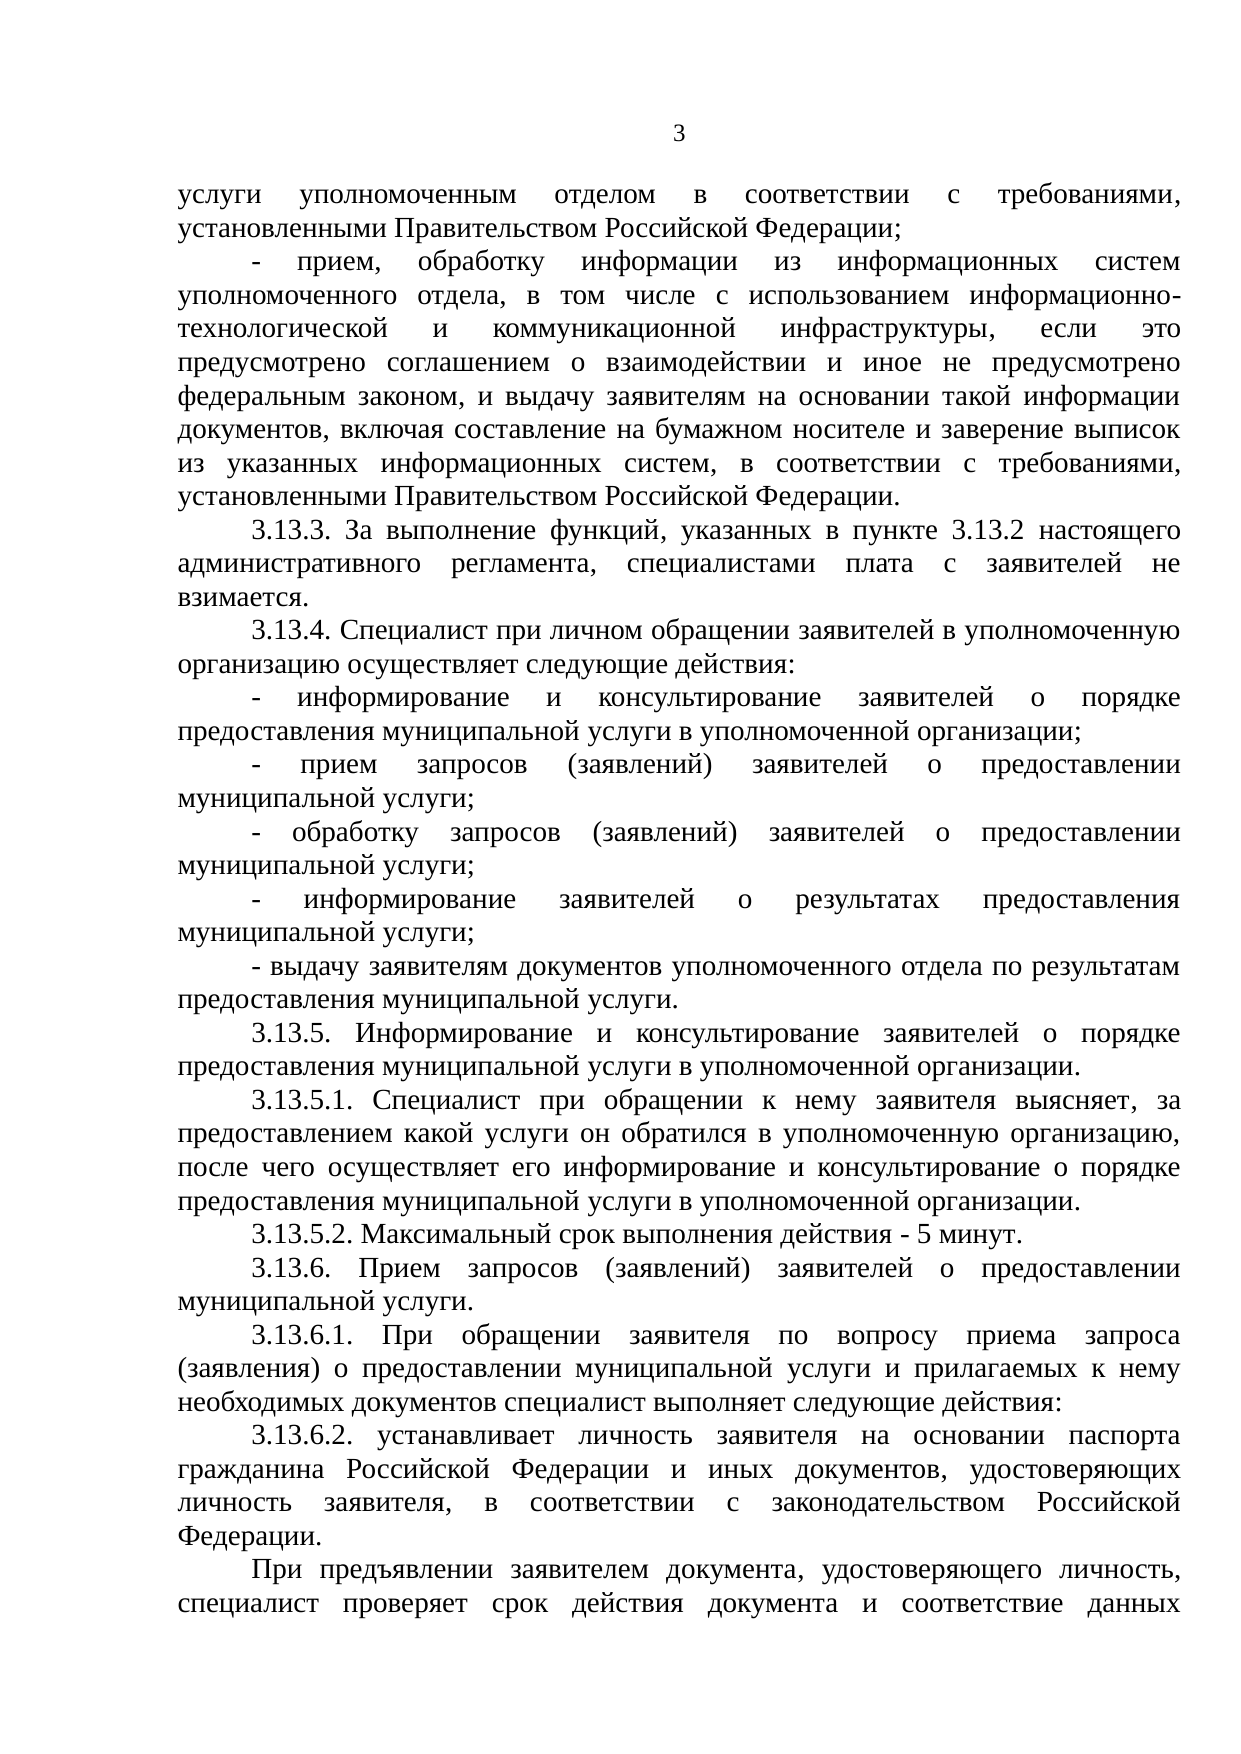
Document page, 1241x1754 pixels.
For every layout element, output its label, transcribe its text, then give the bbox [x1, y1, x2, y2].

text - информирование заявителей о результатах предоставления муниципальной услуги; [177, 881, 1181, 948]
text При предъявлении заявителем документа, удостоверяющего личность, специалист проверяет срок действия документа и соответствие данных [177, 1552, 1181, 1619]
text 3.13.5.2. Максимальный срок выполнения действия - 5 минут. [177, 1216, 1181, 1250]
text - прием, обработку информации из информационных систем уполномоченного отдела, в том числе с использованием информационно- технологической и коммуникационной инфраструктуры, если это предусмотрено соглашением о взаимодействии и иное не предусмотрено федеральным законом, и выдачу заявителям на основании такой информации документов, включая составление на бумажном носителе и заверение выписок из указанных информационных систем, в соответствии с требованиями, установленными Правительством Российской Федерации. [177, 243, 1181, 512]
text - обработку запросов (заявлений) заявителей о предоставлении муниципальной услуги; [177, 814, 1181, 881]
text услуги уполномоченным отделом в соответствии с требованиями, установленными Правительством Российской Федерации; [177, 176, 1181, 243]
text 3.13.6. Прием запросов (заявлений) заявителей о предоставлении муниципальной услуги. [177, 1250, 1181, 1317]
text - выдачу заявителям документов уполномоченного отдела по результатам предоставления муниципальной услуги. [177, 948, 1181, 1015]
text - информирование и консультирование заявителей о порядке предоставления муниципальной услуги в уполномоченной организации; [177, 679, 1181, 747]
text 3.13.3. За выполнение функций, указанных в пункте 3.13.2 настоящего административного регламента, специалистами плата с заявителей не взимается. [177, 512, 1181, 612]
text 3.13.6.1. При обращении заявителя по вопросу приема запроса (заявления) о предоставлении муниципальной услуги и прилагаемых к нему необходимых документов специалист выполняет следующие действия: [177, 1317, 1181, 1417]
text - прием запросов (заявлений) заявителей о предоставлении муниципальной услуги; [177, 747, 1181, 814]
text 3.13.4. Специалист при личном обращении заявителей в уполномоченную организацию осуществляет следующие действия: [177, 612, 1181, 679]
text 3.13.5.1. Специалист при обращении к нему заявителя выясняет, за предоставлением какой услуги он обратился в уполномоченную организацию, после чего осуществляет его информирование и консультирование о порядке предоставления муниципальной услуги в уполномоченной организации. [177, 1082, 1181, 1216]
text 3.13.5. Информирование и консультирование заявителей о порядке предоставления муниципальной услуги в уполномоченной организации. [177, 1015, 1181, 1082]
text 3.13.6.2. устанавливает личность заявителя на основании паспорта гражданина Российской Федерации и иных документов, удостоверяющих личность заявителя, в соответствии с законодательством Российской Федерации. [177, 1417, 1181, 1552]
